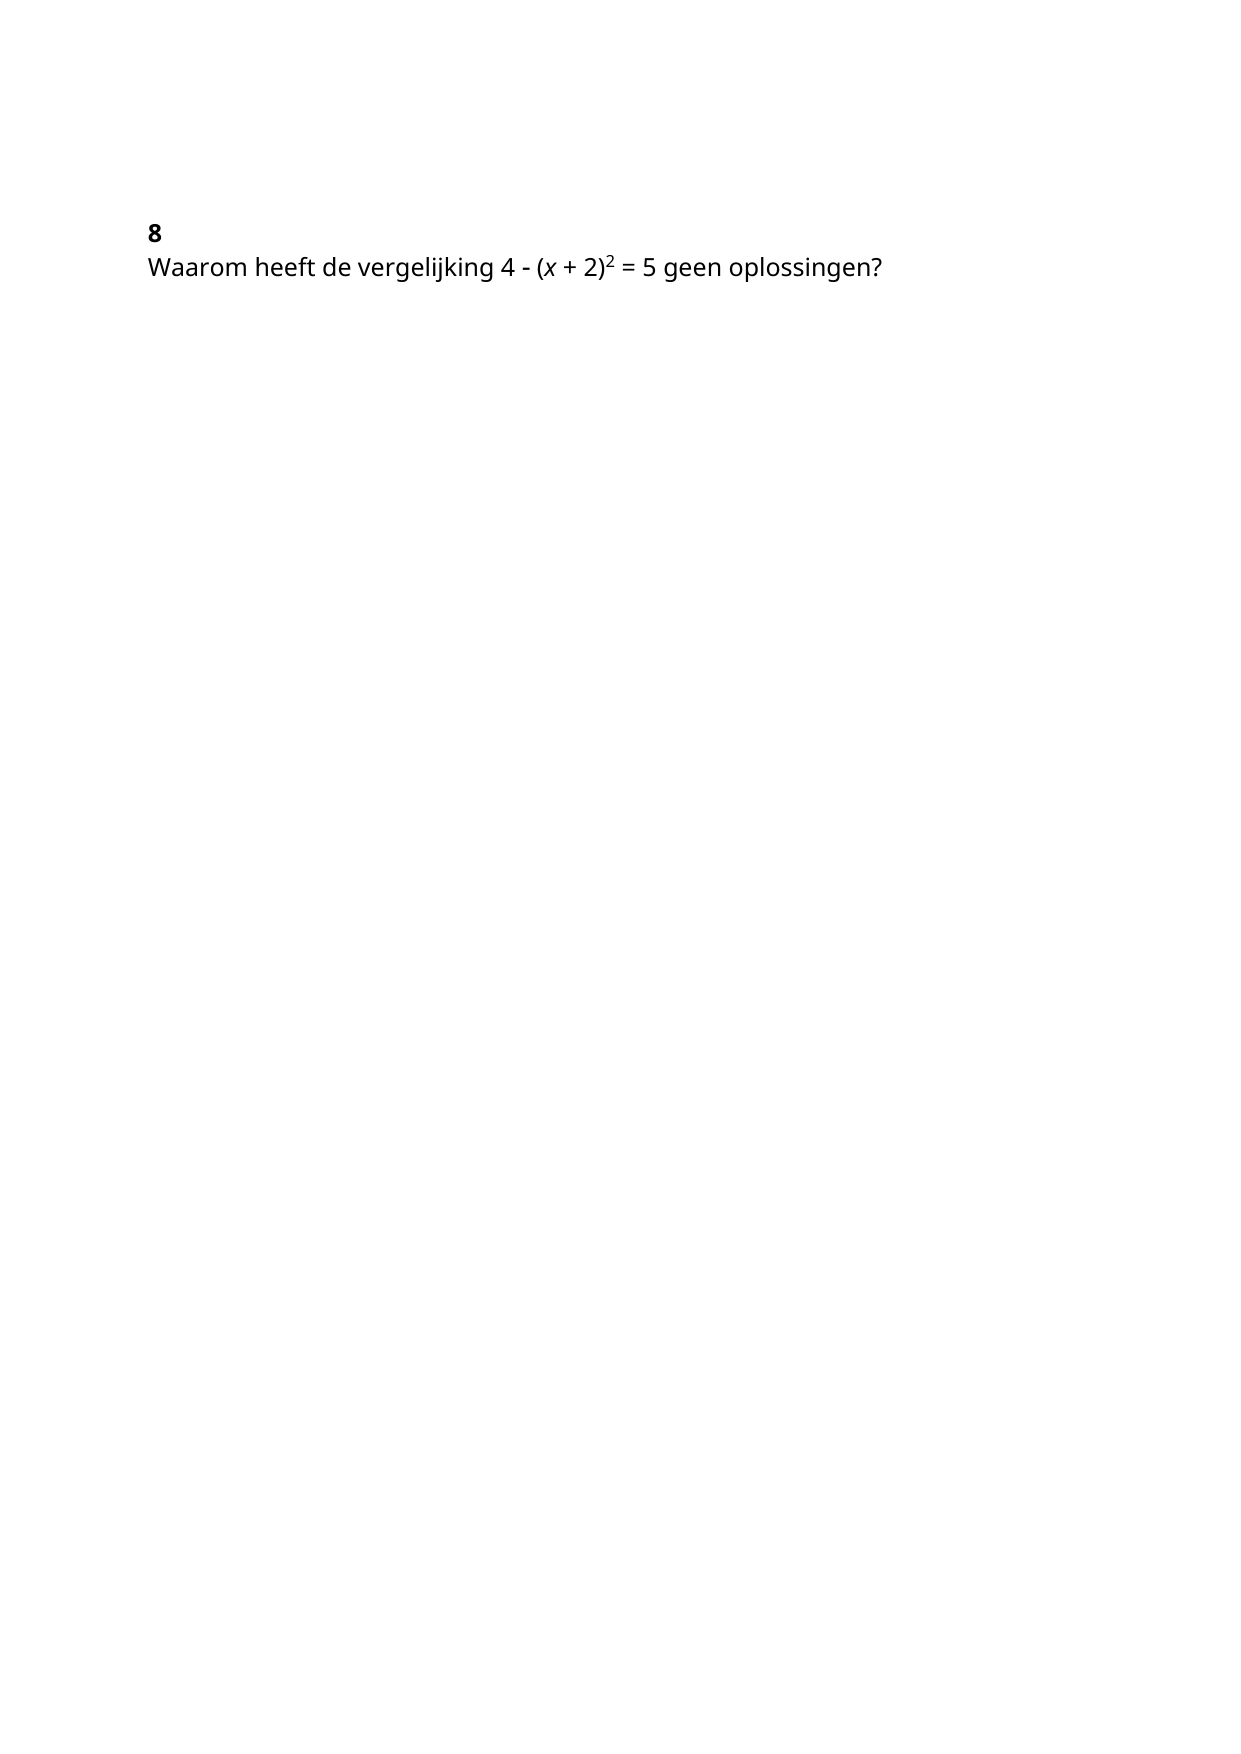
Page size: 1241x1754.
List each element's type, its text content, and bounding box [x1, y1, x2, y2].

text 8 [148, 216, 1093, 250]
text Waarom heeft de vergelijking 4  (x + 2)2 = 5 geen oplossingen? [148, 250, 1093, 284]
